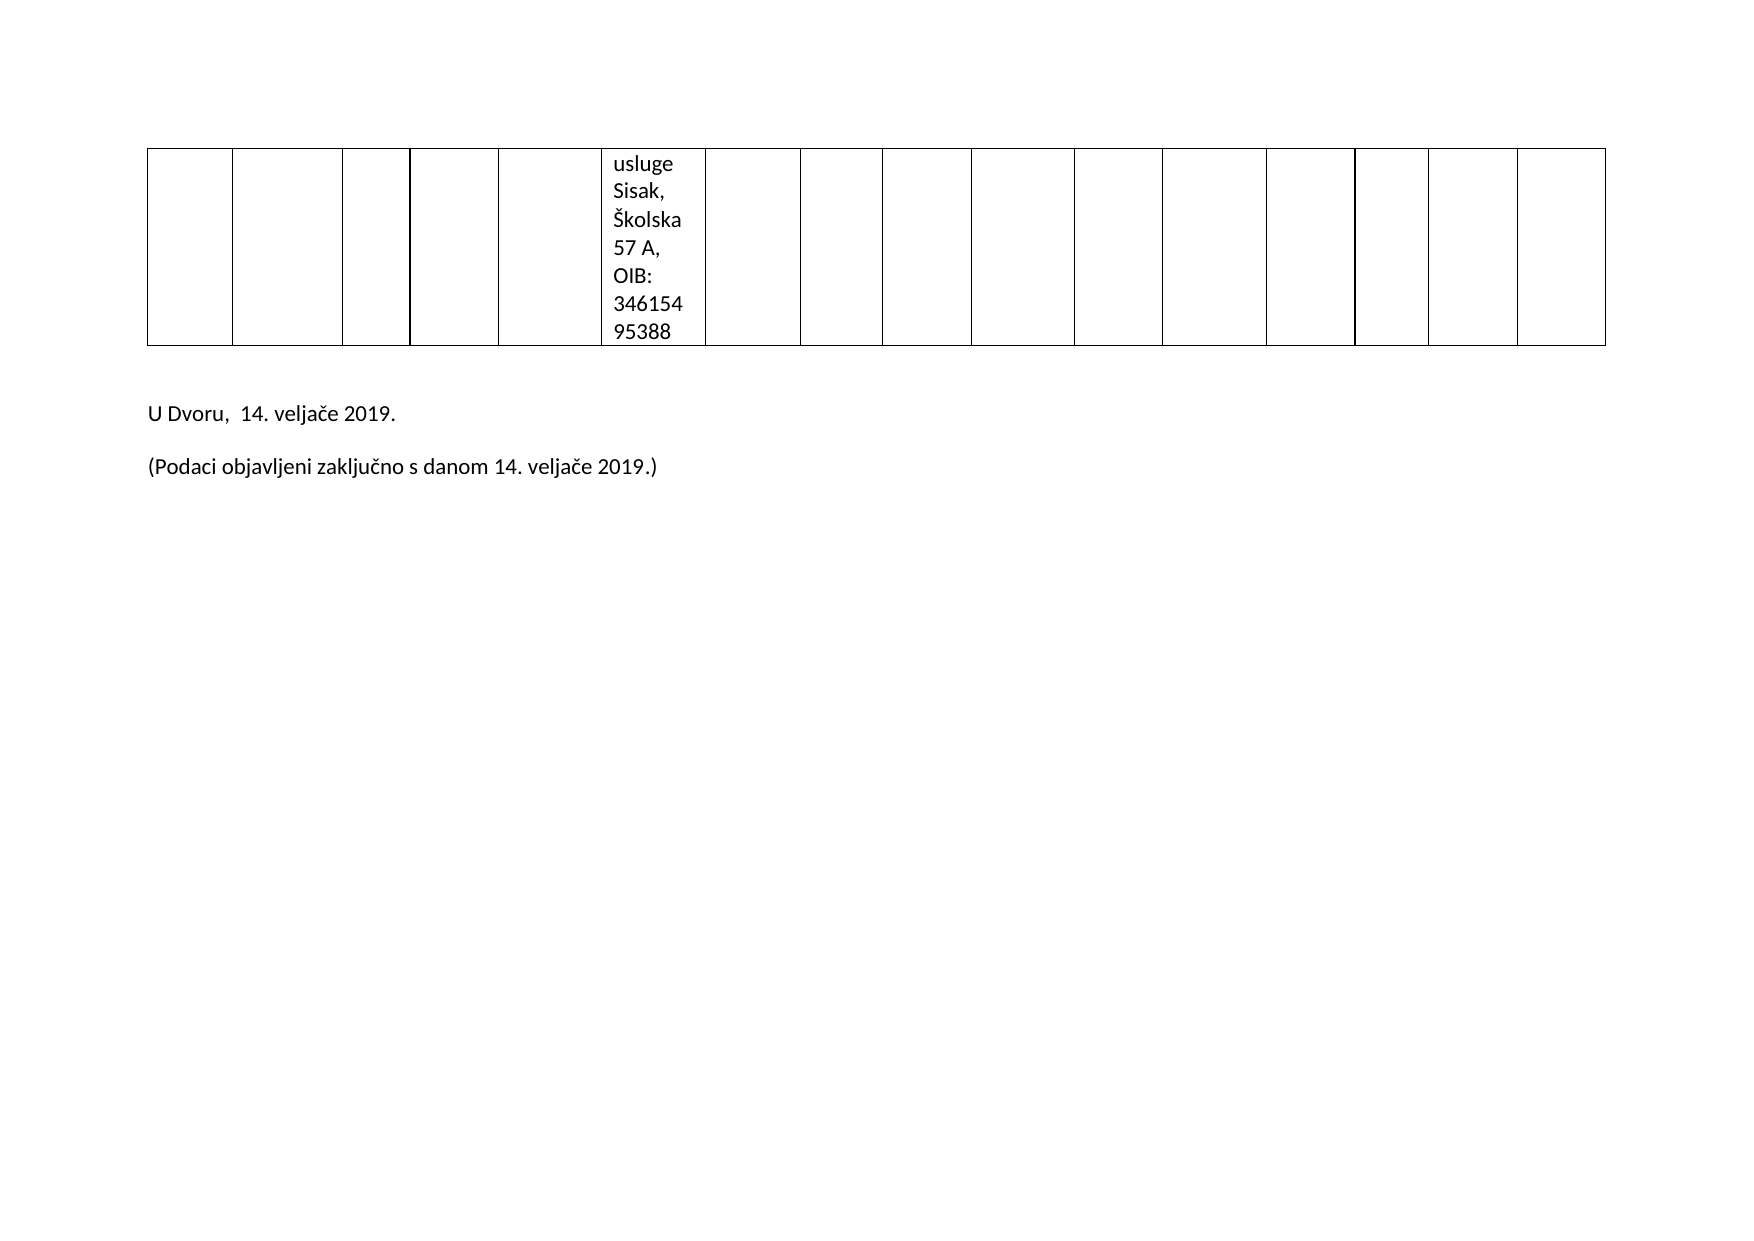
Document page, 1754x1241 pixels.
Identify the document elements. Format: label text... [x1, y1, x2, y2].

text (Podaci objavljeni zaključno s danom 14. veljače 2019.) [148, 452, 1606, 480]
table_cell [499, 149, 601, 345]
table_cell [801, 149, 882, 345]
text U Dvoru, 14. veljače 2019. [148, 399, 1606, 427]
table_cell [1518, 149, 1605, 345]
table_cell [148, 149, 232, 345]
table_cell [411, 149, 498, 345]
table_cell [1075, 149, 1162, 345]
table_cell [1429, 149, 1517, 345]
table_cell [972, 149, 1074, 345]
table_cell [1267, 149, 1354, 345]
table_cell usluge Sisak, Školska 57 A, OIB: 34615495388 [602, 149, 705, 345]
table_cell [1163, 149, 1266, 345]
table_cell [343, 149, 409, 345]
table_cell [233, 149, 342, 345]
table_cell [1356, 149, 1428, 345]
table_cell [706, 149, 800, 345]
table_cell [883, 149, 971, 345]
